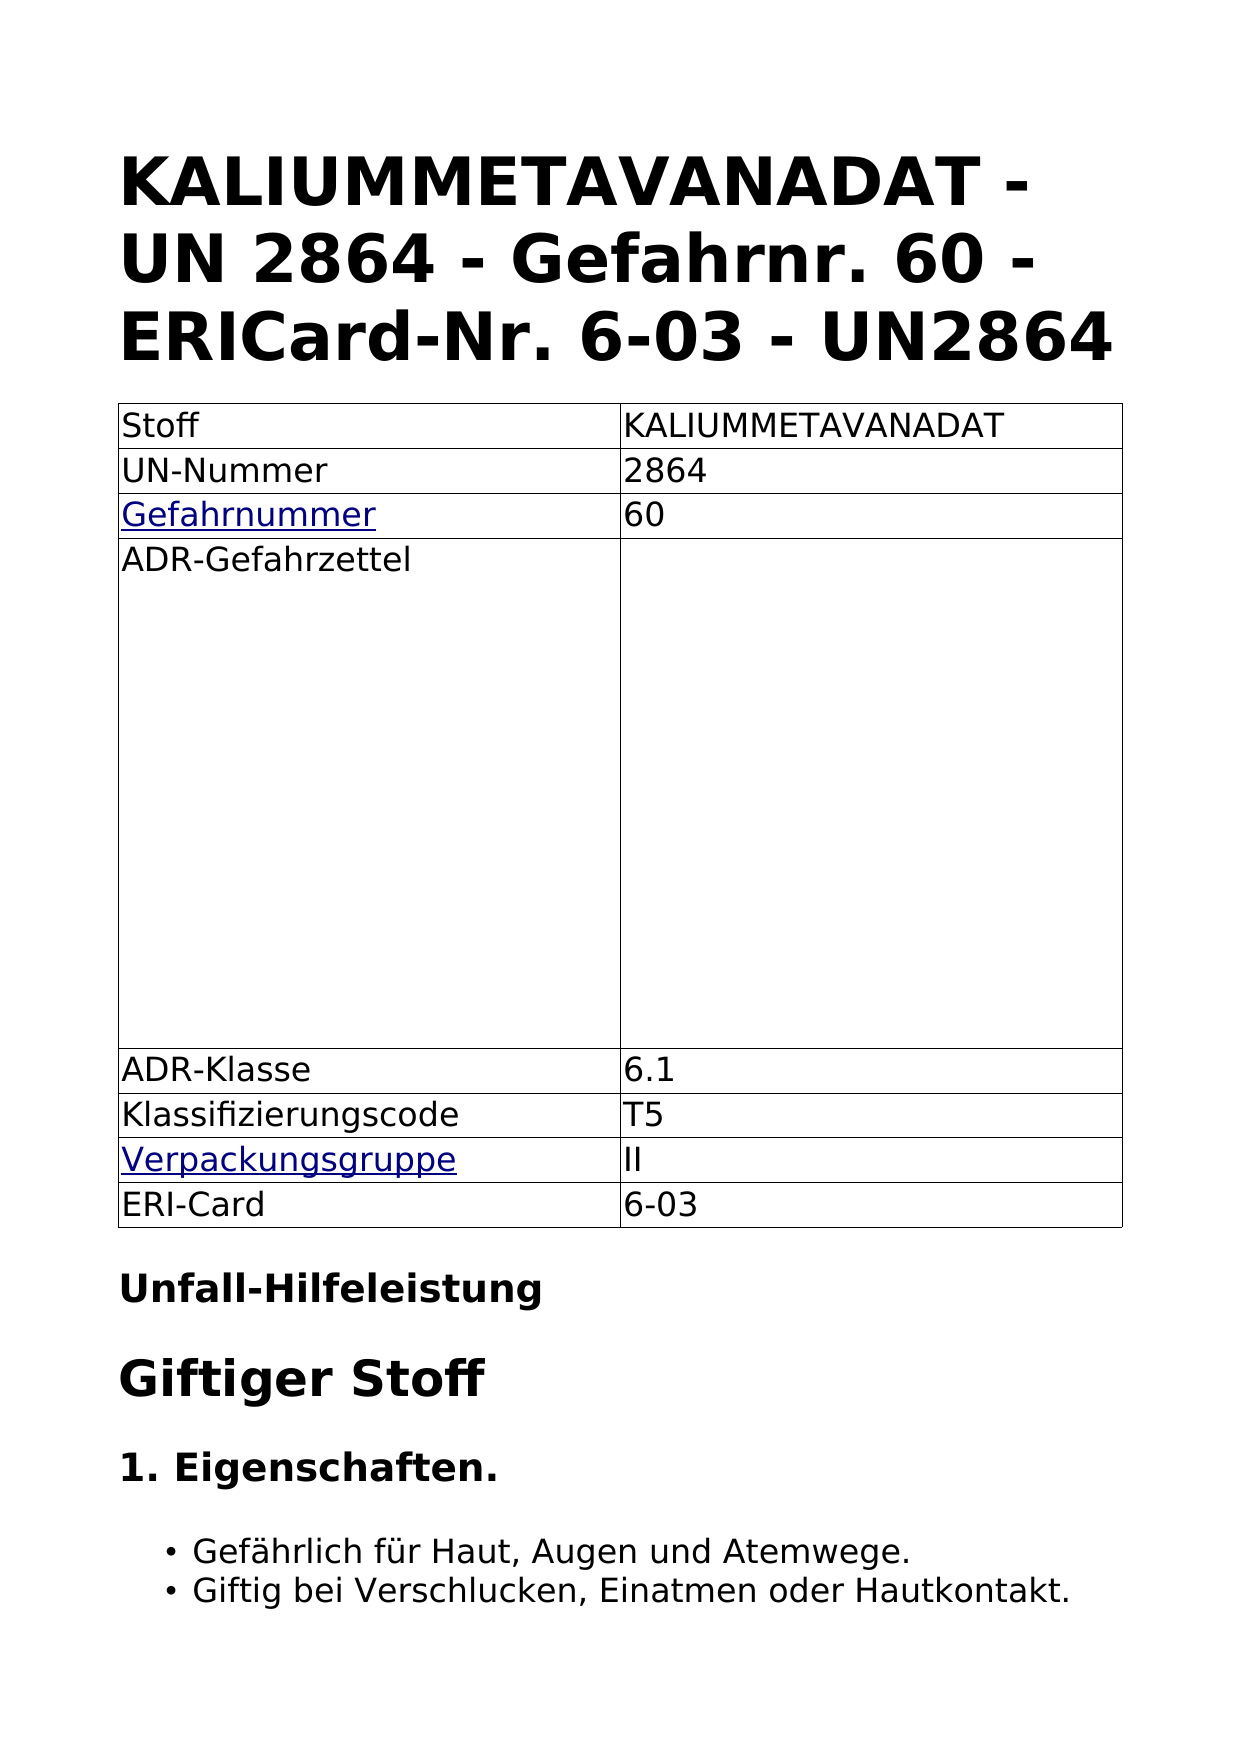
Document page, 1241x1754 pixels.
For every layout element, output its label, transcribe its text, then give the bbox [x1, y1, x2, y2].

table_cell Verpackungsgruppe [119, 1138, 620, 1182]
list Gefährlich für Haut, Augen und Atemwege. [177, 1532, 1122, 1571]
table_header Stoff [119, 404, 620, 448]
subtitle 1. Eigenschaften. [118, 1445, 1122, 1490]
table_cell ADR-Klasse [119, 1049, 620, 1092]
list Giftig bei Verschlucken, Einatmen oder Hautkontakt. [177, 1571, 1122, 1610]
table_cell UN-Nummer [119, 449, 620, 493]
table_cell 6-03 [621, 1183, 1122, 1227]
subtitle Unfall-Hilfeleistung [118, 1267, 1122, 1312]
table_cell II [621, 1138, 1122, 1182]
table_cell Klassifizierungscode [119, 1094, 620, 1137]
table_cell T5 [621, 1094, 1122, 1137]
table_cell [621, 539, 1122, 1048]
table_cell 2864 [621, 449, 1122, 493]
subtitle Giftiger Stoff [118, 1349, 1122, 1408]
table_cell Gefahrnummer [119, 494, 620, 538]
table_cell ADR-Gefahrzettel [119, 539, 620, 1048]
table_cell 60 [621, 494, 1122, 538]
table_header KALIUMMETAVANADAT [621, 404, 1122, 448]
table_cell ERI-Card [119, 1183, 620, 1227]
table_cell 6.1 [621, 1049, 1122, 1092]
subtitle KALIUMMETAVANADAT - UN 2864 - Gefahrnr. 60 - ERICard-Nr. 6-03 - UN2864 [118, 143, 1122, 376]
